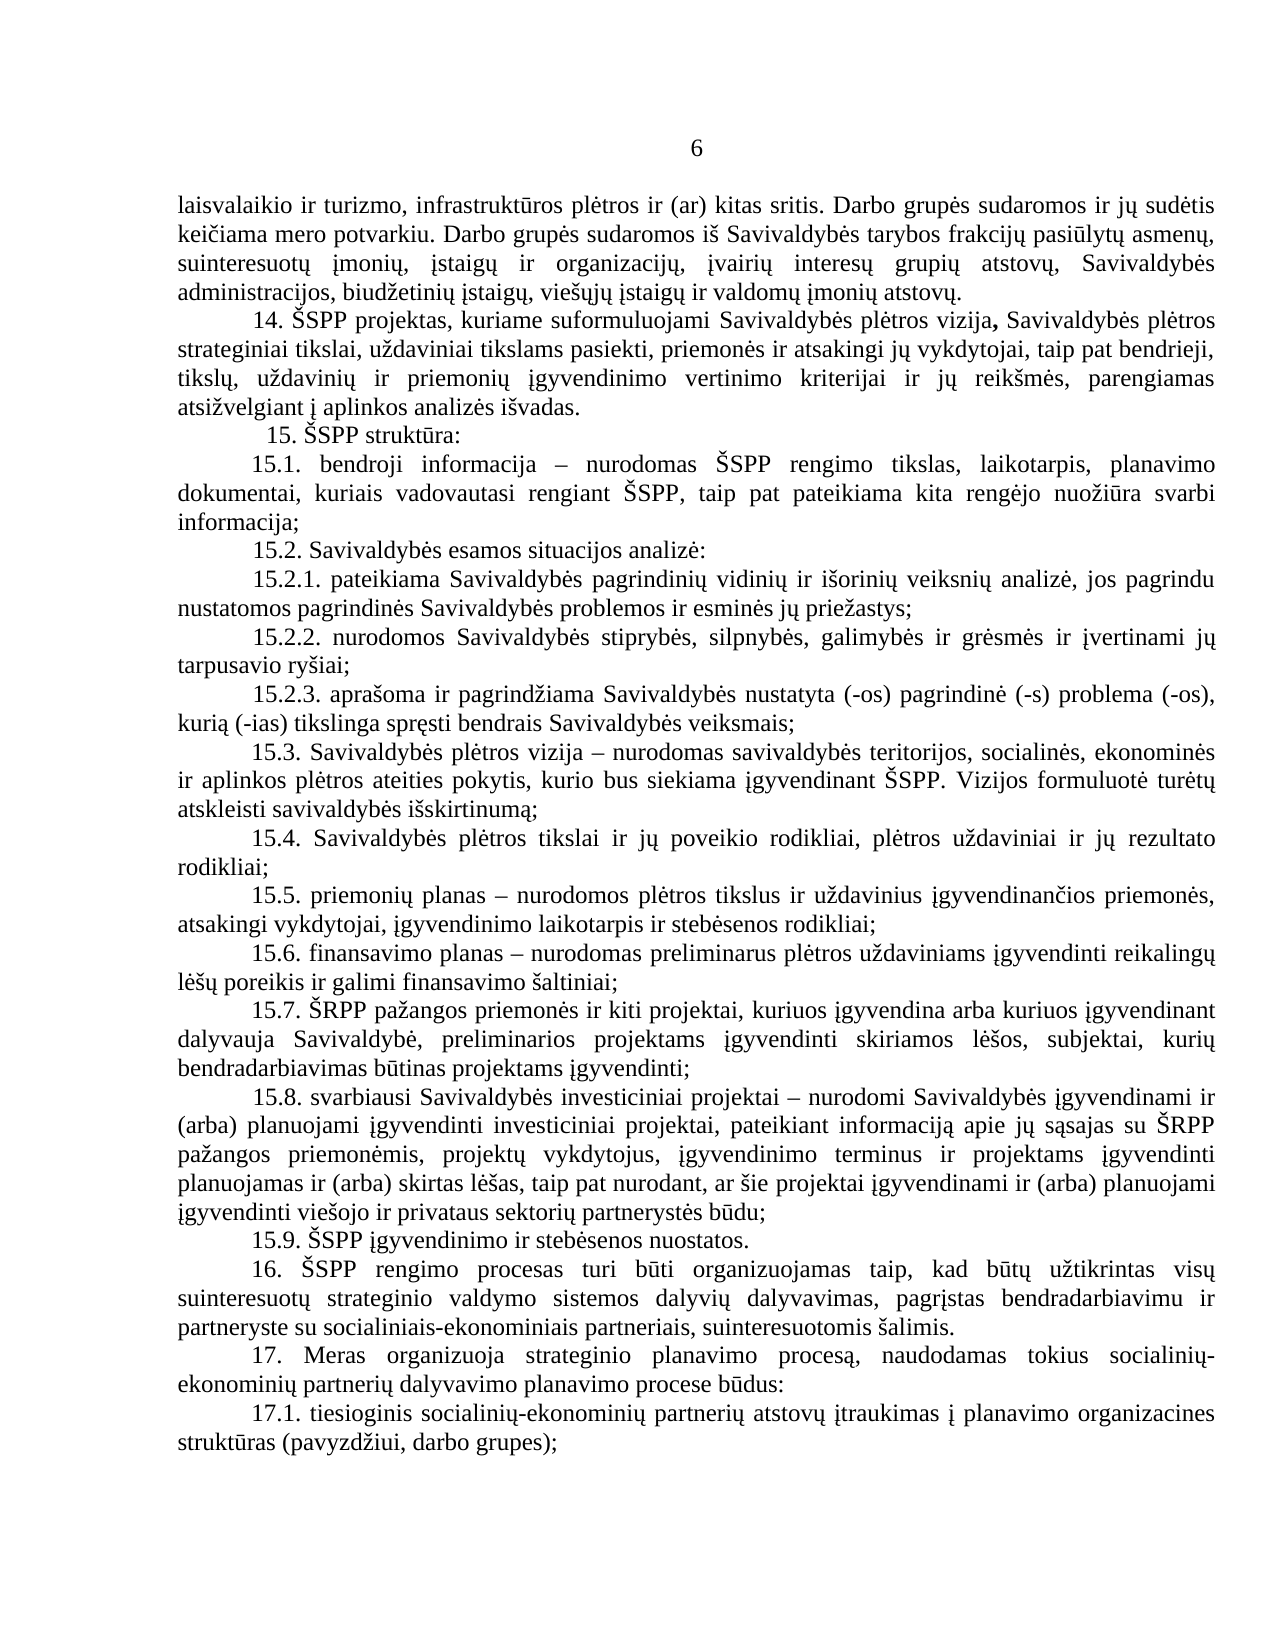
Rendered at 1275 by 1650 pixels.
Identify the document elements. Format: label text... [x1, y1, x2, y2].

text 15.2.2. nurodomos Savivaldybės stiprybės, silpnybės, galimybės ir grėsmės ir įvertinami jų tarpusavio ryšiai; [177, 622, 1216, 679]
text 14. ŠSPP projektas, kuriame suformuluojami Savivaldybės plėtros vizija, Savivaldybės plėtros strateginiai tikslai, uždaviniai tikslams pasiekti, priemonės ir atsakingi jų vykdytojai, taip pat bendrieji, tikslų, uždavinių ir priemonių įgyvendinimo vertinimo kriterijai ir jų reikšmės, parengiamas atsižvelgiant į aplinkos analizės išvadas. [177, 305, 1216, 420]
text 15.9. ŠSPP įgyvendinimo ir stebėsenos nuostatos. [177, 1225, 1216, 1254]
text 15.8. svarbiausi Savivaldybės investiciniai projektai – nurodomi Savivaldybės įgyvendinami ir (arba) planuojami įgyvendinti investiciniai projektai, pateikiant informaciją apie jų sąsajas su ŠRPP pažangos priemonėmis, projektų vykdytojus, įgyvendinimo terminus ir projektams įgyvendinti planuojamas ir (arba) skirtas lėšas, taip pat nurodant, ar šie projektai įgyvendinami ir (arba) planuojami įgyvendinti viešojo ir privataus sektorių partnerystės būdu; [177, 1082, 1216, 1225]
text 15.6. finansavimo planas – nurodomas preliminarus plėtros uždaviniams įgyvendinti reikalingų lėšų poreikis ir galimi finansavimo šaltiniai; [177, 938, 1216, 995]
text 17.1. tiesioginis socialinių-ekonominių partnerių atstovų įtraukimas į planavimo organizacines struktūras (pavyzdžiui, darbo grupes); [177, 1398, 1216, 1455]
text 15.2.3. aprašoma ir pagrindžiama Savivaldybės nustatyta (-os) pagrindinė (-s) problema (-os), kurią (-ias) tikslinga spręsti bendrais Savivaldybės veiksmais; [177, 679, 1216, 737]
text 15.3. Savivaldybės plėtros vizija – nurodomas savivaldybės teritorijos, socialinės, ekonominės ir aplinkos plėtros ateities pokytis, kurio bus siekiama įgyvendinant ŠSPP. Vizijos formuluotė turėtų atskleisti savivaldybės išskirtinumą; [177, 737, 1216, 823]
text 15. ŠSPP struktūra: [177, 420, 1216, 449]
text 15.5. priemonių planas – nurodomos plėtros tikslus ir uždavinius įgyvendinančios priemonės, atsakingi vykdytojai, įgyvendinimo laikotarpis ir stebėsenos rodikliai; [177, 880, 1216, 938]
text 16. ŠSPP rengimo procesas turi būti organizuojamas taip, kad būtų užtikrintas visų suinteresuotų strateginio valdymo sistemos dalyvių dalyvavimas, pagrįstas bendradarbiavimu ir partneryste su socialiniais-ekonominiais partneriais, suinteresuotomis šalimis. [177, 1254, 1216, 1340]
text 15.2.1. pateikiama Savivaldybės pagrindinių vidinių ir išorinių veiksnių analizė, jos pagrindu nustatomos pagrindinės Savivaldybės problemos ir esminės jų priežastys; [177, 564, 1216, 622]
text 17. Meras organizuoja strateginio planavimo procesą, naudodamas tokius socialinių-ekonominių partnerių dalyvavimo planavimo procese būdus: [177, 1340, 1216, 1398]
text 15.1. bendroji informacija – nurodomas ŠSPP rengimo tikslas, laikotarpis, planavimo dokumentai, kuriais vadovautasi rengiant ŠSPP, taip pat pateikiama kita rengėjo nuožiūra svarbi informacija; [177, 449, 1216, 535]
text laisvalaikio ir turizmo, infrastruktūros plėtros ir (ar) kitas sritis. Darbo grupės sudaromos ir jų sudėtis keičiama mero potvarkiu. Darbo grupės sudaromos iš Savivaldybės tarybos frakcijų pasiūlytų asmenų, suinteresuotų įmonių, įstaigų ir organizacijų, įvairių interesų grupių atstovų, Savivaldybės administracijos, biudžetinių įstaigų, viešųjų įstaigų ir valdomų įmonių atstovų. [177, 190, 1216, 305]
text 15.2. Savivaldybės esamos situacijos analizė: [177, 535, 1216, 564]
text 15.4. Savivaldybės plėtros tikslai ir jų poveikio rodikliai, plėtros uždaviniai ir jų rezultato rodikliai; [177, 823, 1216, 880]
text 15.7. ŠRPP pažangos priemonės ir kiti projektai, kuriuos įgyvendina arba kuriuos įgyvendinant dalyvauja Savivaldybė, preliminarios projektams įgyvendinti skiriamos lėšos, subjektai, kurių bendradarbiavimas būtinas projektams įgyvendinti; [177, 995, 1216, 1082]
